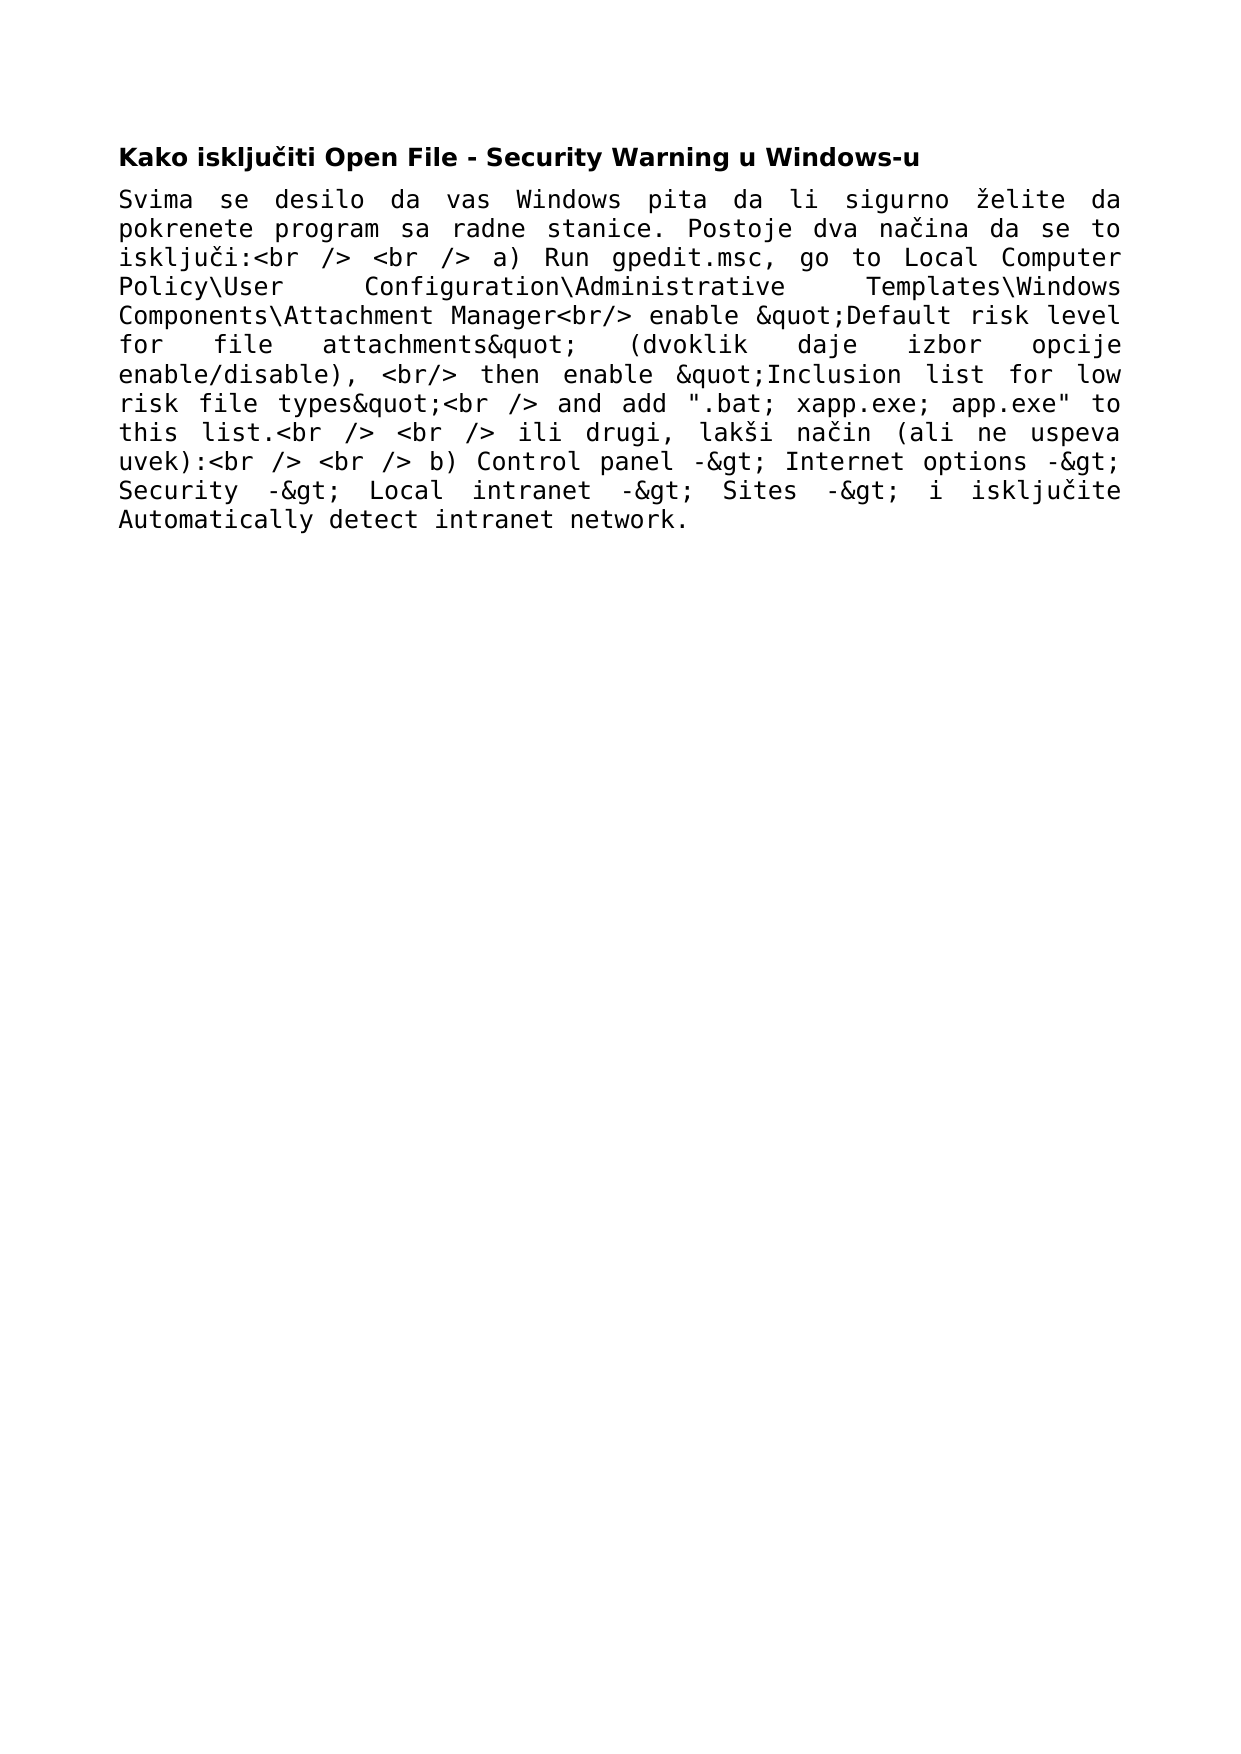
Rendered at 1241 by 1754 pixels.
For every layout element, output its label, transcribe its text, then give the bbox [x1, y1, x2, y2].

text Svima se desilo da vas Windows pita da li sigurno želite da pokrenete program sa radne stanice. Postoje dva načina da se to isključi:<br /> <br /> a) Run gpedit.msc, go to Local Computer Policy\User Configuration\Administrative Templates\Windows Components\Attachment Manager<br/> enable &quot;Default risk level for file attachments&quot; (dvoklik daje izbor opcije enable/disable), <br/> then enable &quot;Inclusion list for low risk file types&quot;<br /> and add ".bat; xapp.exe; app.exe" to this list.<br /> <br /> ili drugi, lakši način (ali ne uspeva uvek):<br /> <br /> b) Control panel -&gt; Internet options -&gt; Security -&gt; Local intranet -&gt; Sites -&gt; i isključite Automatically detect intranet network. [118, 185, 1122, 535]
subtitle Kako isključiti Open File - Security Warning u Windows-u [118, 143, 1122, 172]
